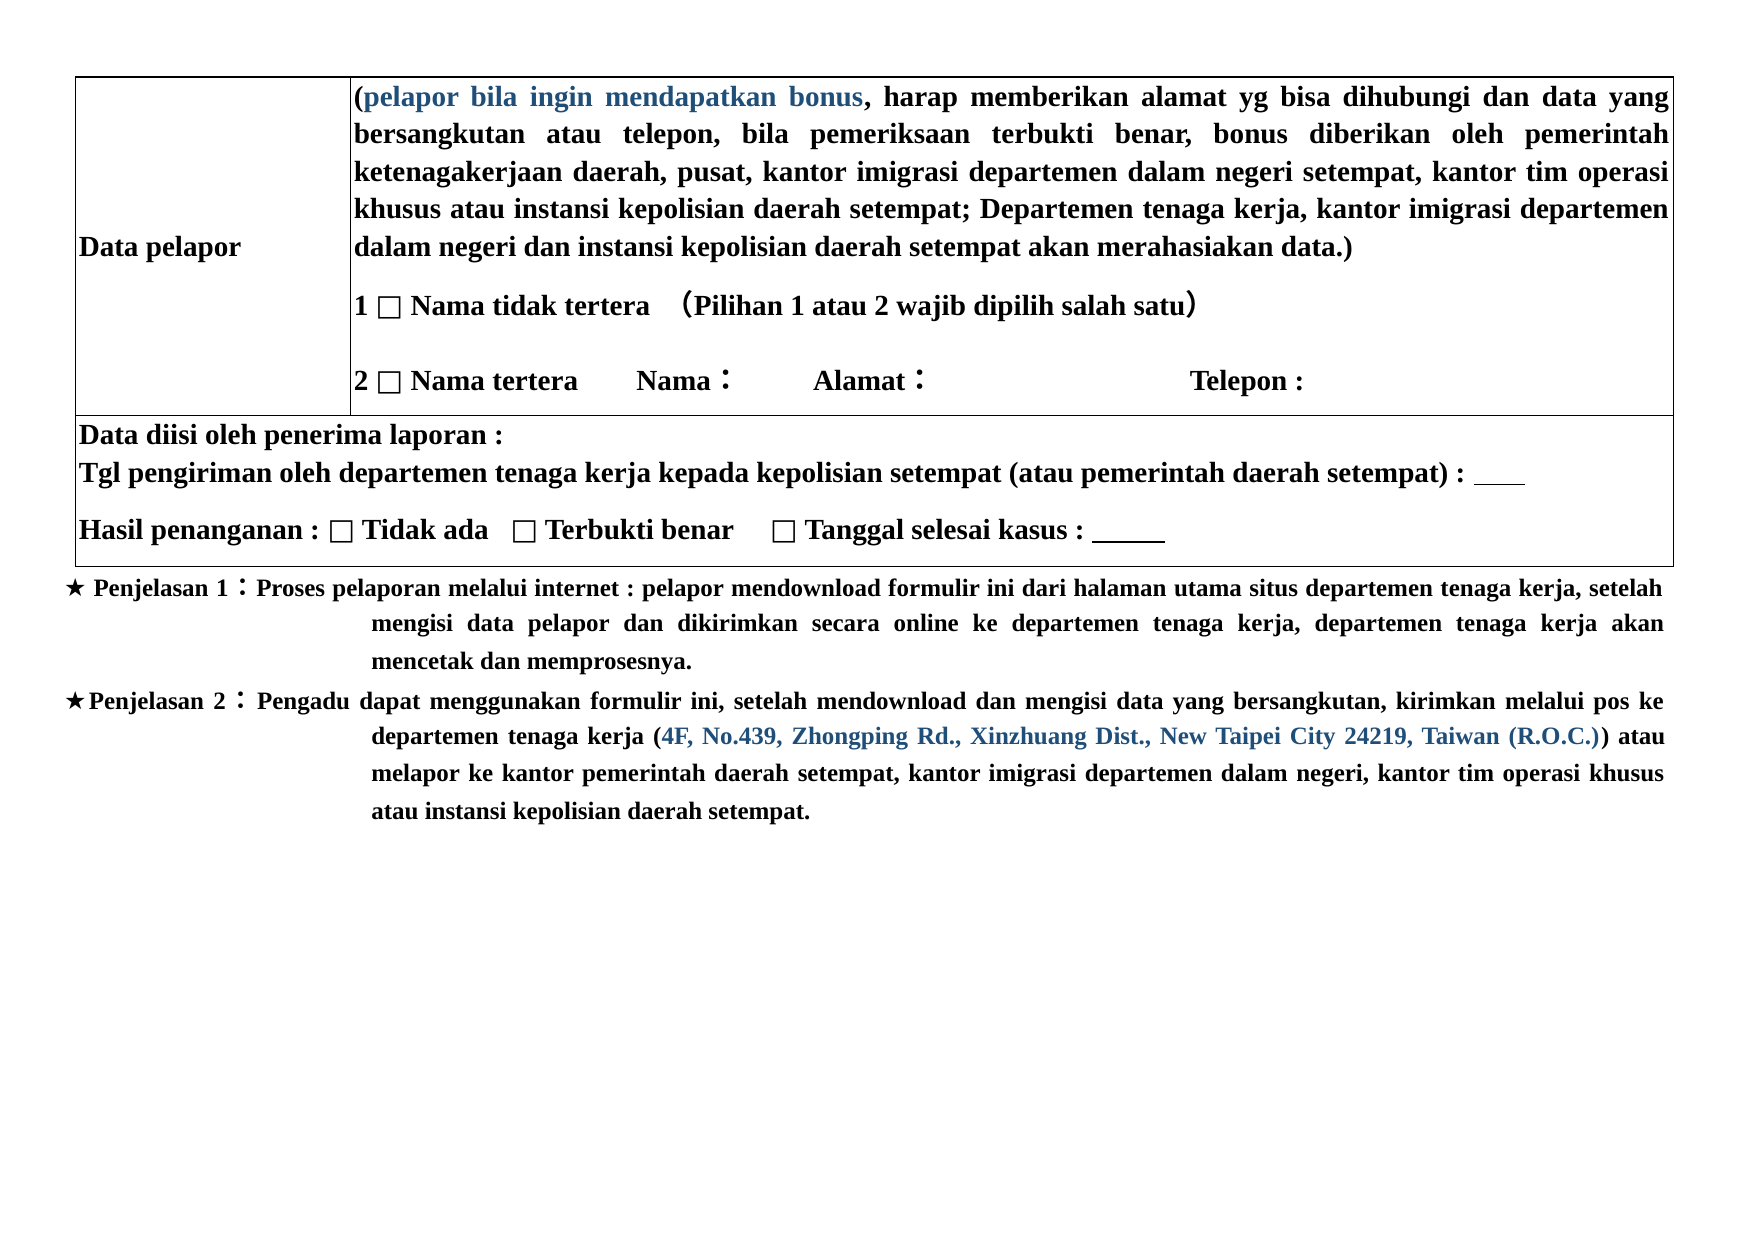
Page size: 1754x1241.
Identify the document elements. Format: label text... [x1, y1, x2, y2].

table_cell (pelapor bila ingin mendapatkan bonus, harap memberikan alamat yg bisa dihubungi dan data yang bersangkutan atau telepon, bila pemeriksaan terbukti benar, bonus diberikan oleh pemerintah ketenagakerjaan daerah, pusat, kantor imigrasi departemen dalam negeri setempat, kantor tim operasi khusus atau instansi kepolisian daerah setempat; Departemen tenaga kerja, kantor imigrasi departemen dalam negeri dan instansi kepolisian daerah setempat akan merahasiakan data.) 1 □ Nama tidak tertera （Pilihan 1 atau 2 wajib dipilih salah satu） 2 □ Nama tertera Nama： Alamat： Telepon : [351, 78, 1673, 415]
table_cell Data pelapor [76, 78, 350, 415]
list Penjelasan 2：Pengadu dapat menggunakan formulir ini, setelah mendownload dan mengisi data yang bersangkutan, kirimkan melalui pos ke departemen tenaga kerja (4F, No.439, Zhongping Rd., Xinzhuang Dist., New Taipei City 24219, Taiwan (R.O.C.)) atau melapor ke kantor pemerintah daerah setempat, kantor imigrasi departemen dalam negeri, kantor tim operasi khusus atau instansi kepolisian daerah setempat. [64, 679, 1665, 829]
list Penjelasan 1：Proses pelaporan melalui internet : pelapor mendownload formulir ini dari halaman utama situs departemen tenaga kerja, setelah mengisi data pelapor dan dikirimkan secara online ke departemen tenaga kerja, departemen tenaga kerja akan mencetak dan memprosesnya. [64, 567, 1665, 679]
table_cell Data diisi oleh penerima laporan : Tgl pengiriman oleh departemen tenaga kerja kepada kepolisian setempat (atau pemerintah daerah setempat) : Hasil penanganan : □ Tidak ada □ Terbukti benar □ Tanggal selesai kasus : [76, 416, 1673, 566]
